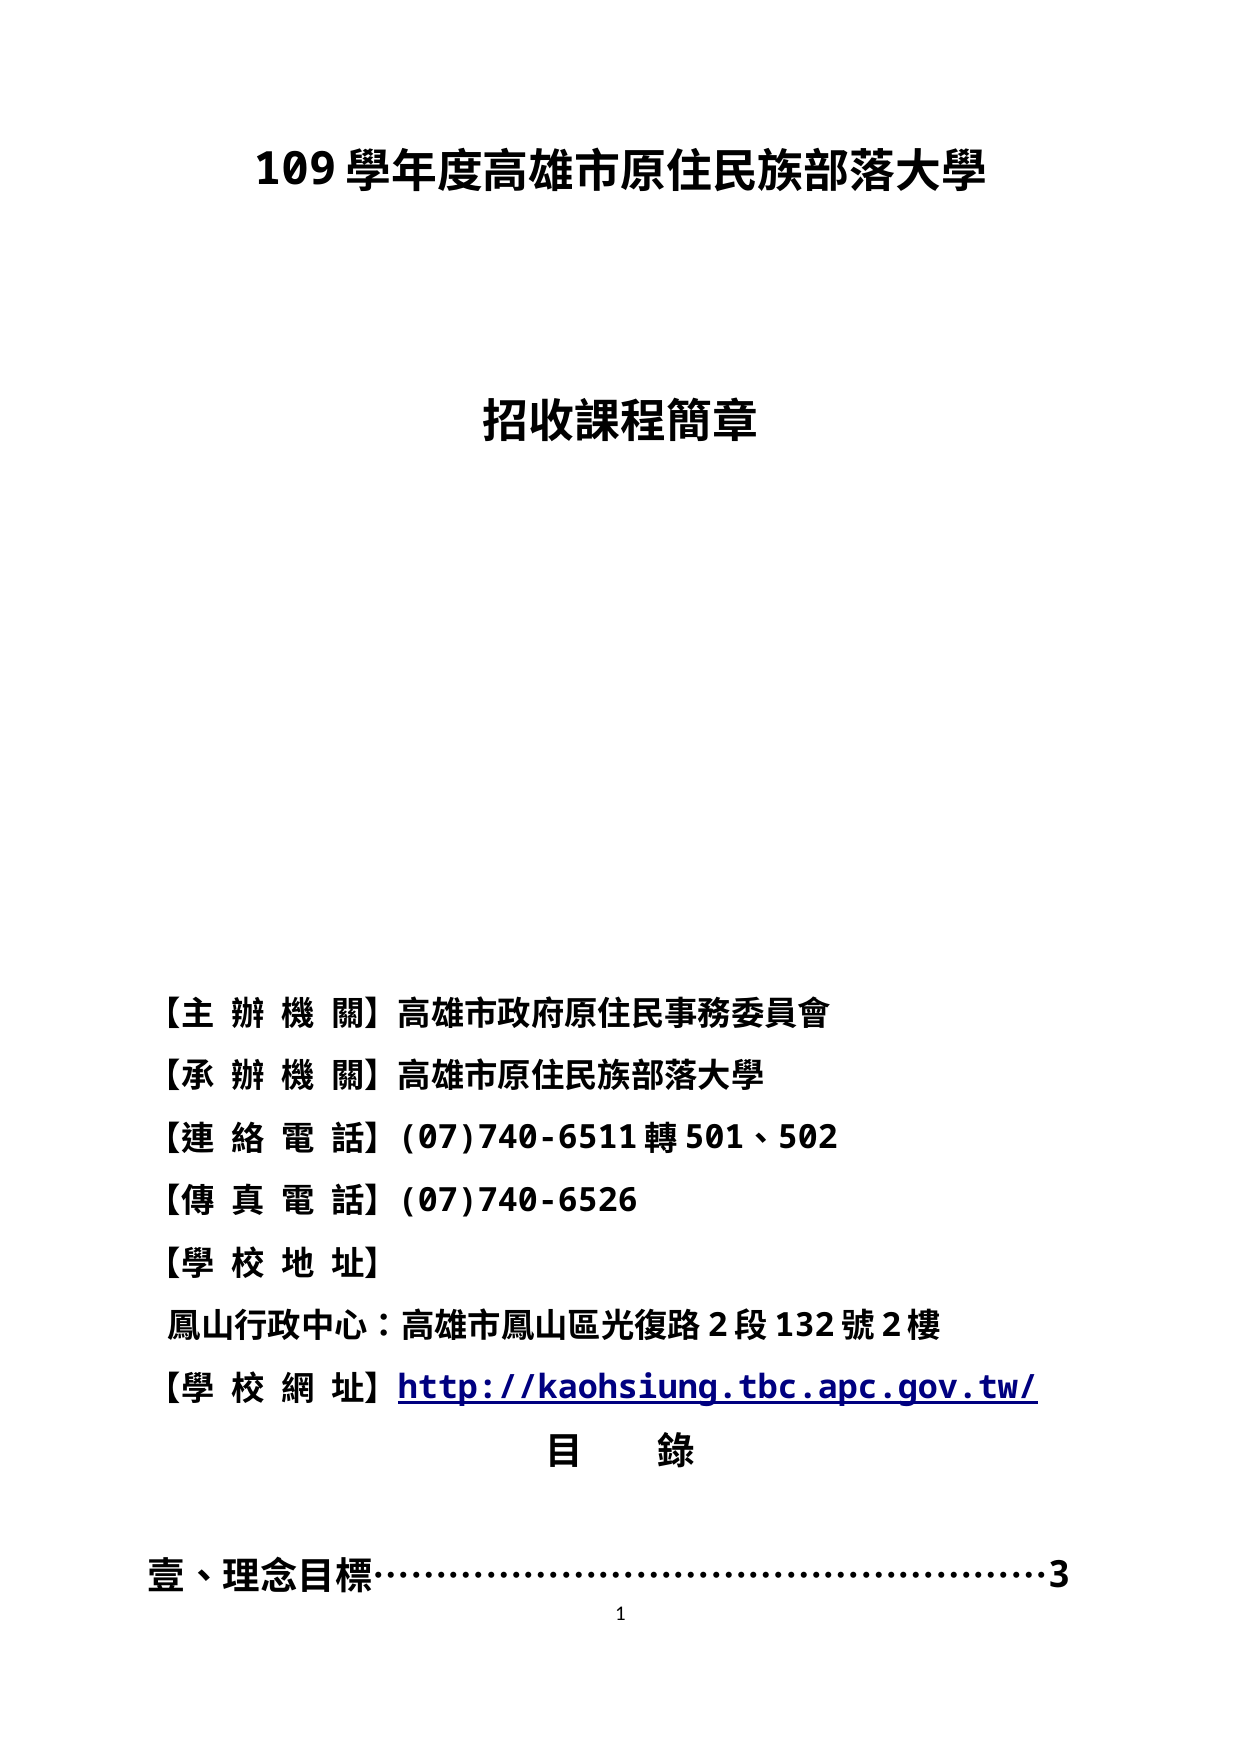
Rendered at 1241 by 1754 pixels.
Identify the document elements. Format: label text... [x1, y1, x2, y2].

text 壹、理念目標………………………………………………3 [148, 1532, 1092, 1594]
text 【學 校 地 址】 [148, 1219, 1092, 1282]
text 【學 校 網 址】http://kaohsiung.tbc.apc.gov.tw/ [148, 1344, 1092, 1407]
text 【傳 真 電 話】(07)740-6526 [148, 1157, 1092, 1219]
text 【主 辦 機 關】高雄市政府原住民事務委員會 [148, 969, 1092, 1032]
text 目 錄 [148, 1407, 1092, 1469]
text 【連 絡 電 話】(07)740-6511轉501、502 [148, 1094, 1092, 1157]
text 【承 辦 機 關】高雄市原住民族部落大學 [148, 1032, 1092, 1094]
text 招收課程簡章 [148, 344, 1092, 469]
text 鳳山行政中心：高雄市鳳山區光復路2段132號2樓 [148, 1282, 1092, 1344]
text 109學年度高雄市原住民族部落大學 [148, 94, 1092, 219]
